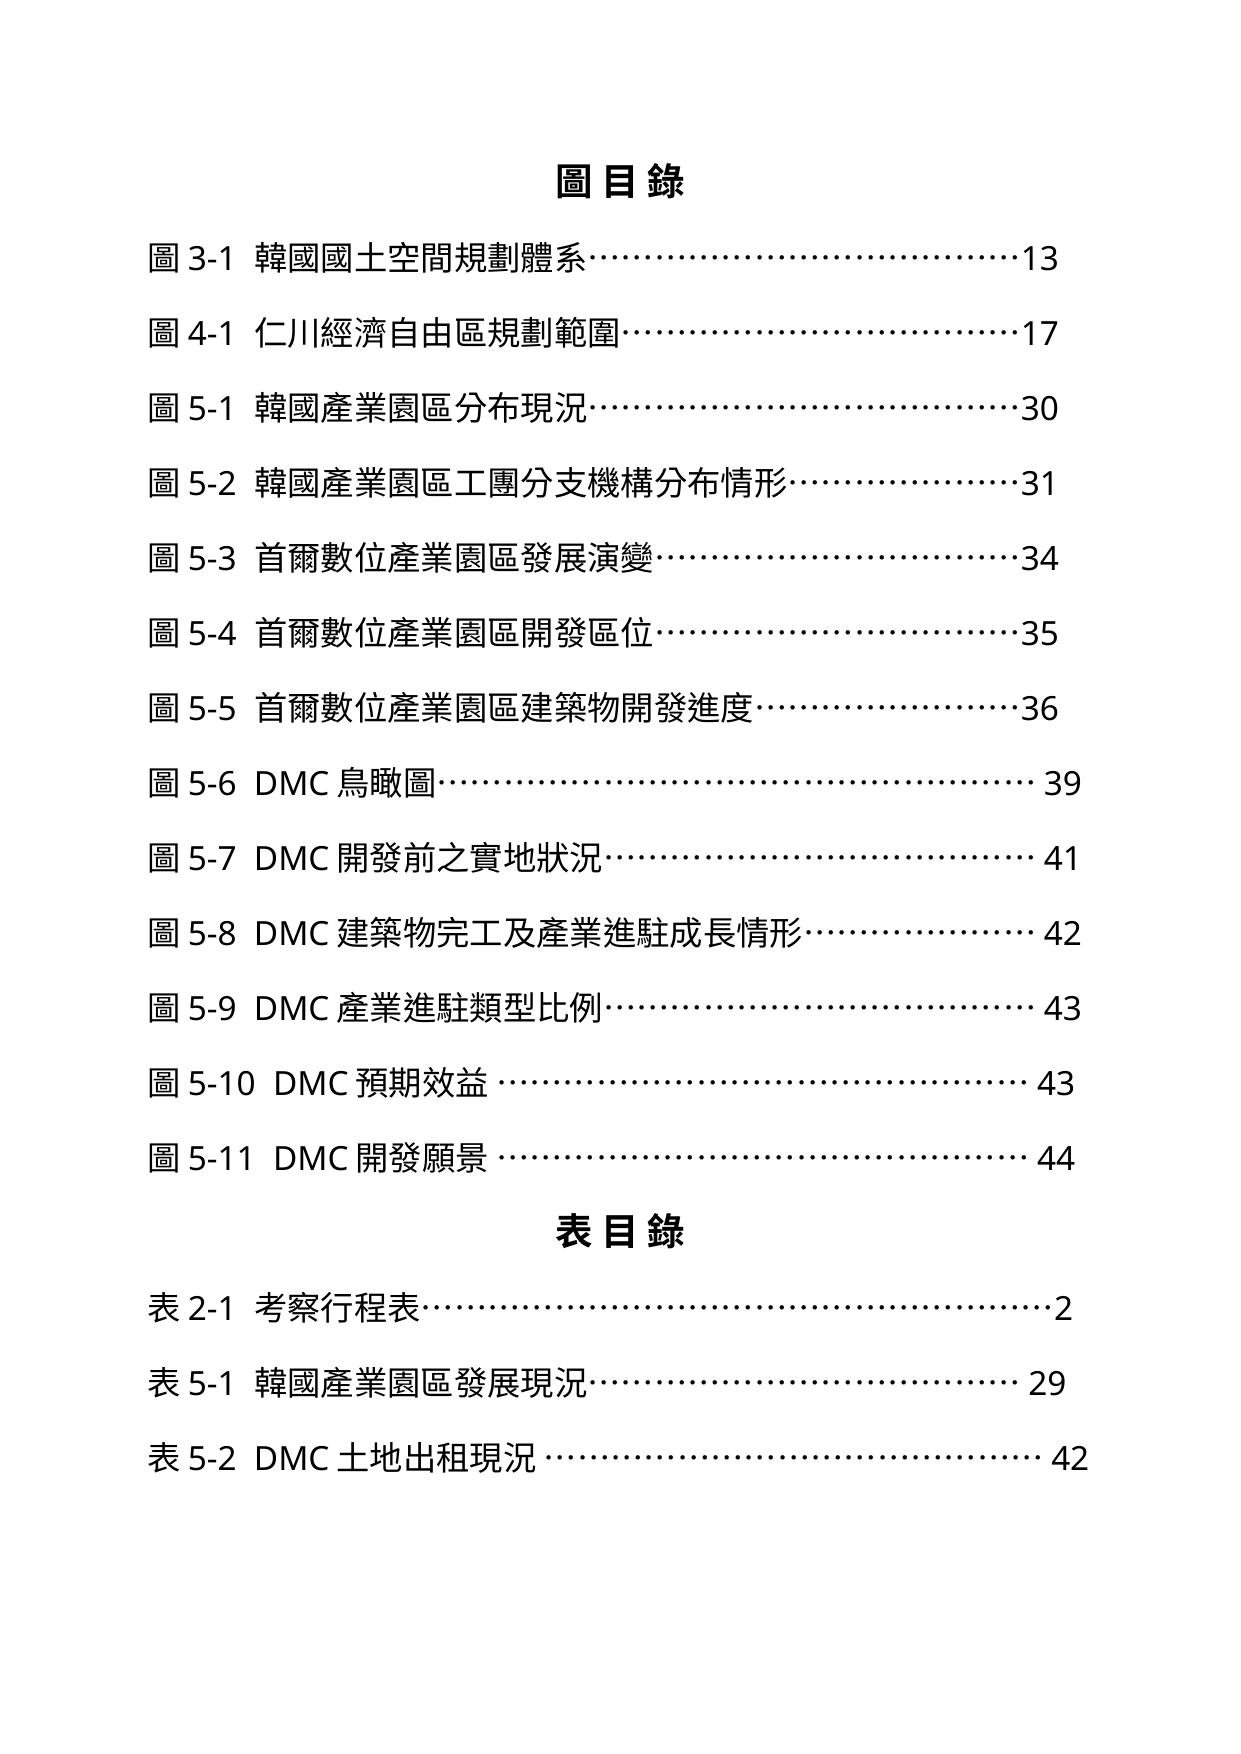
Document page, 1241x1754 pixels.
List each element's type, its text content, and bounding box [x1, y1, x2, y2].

text 圖5-1 韓國產業園區分布現況…………………………………30 [148, 375, 1092, 431]
text 圖5-6 DMC鳥瞰圖……………………………………………… 39 [148, 750, 1092, 806]
text 圖5-9 DMC產業進駐類型比例………………………………… 43 [148, 975, 1092, 1031]
text 圖5-10 DMC預期效益 ………………………………………… 43 [148, 1050, 1092, 1106]
text 圖4-1 仁川經濟自由區規劃範圍………………………………17 [148, 300, 1092, 356]
text 圖5-3 首爾數位產業園區發展演變……………………………34 [148, 525, 1092, 581]
text 表2-1 考察行程表…………………………………………………2 [148, 1275, 1092, 1331]
text 圖5-7 DMC開發前之實地狀況………………………………… 41 [148, 825, 1092, 881]
text 圖3-1 韓國國土空間規劃體系…………………………………13 [148, 225, 1092, 281]
text 表5-2 DMC土地出租現況 ……………………………………… 42 [148, 1425, 1092, 1481]
text 表 目 錄 [148, 1200, 1092, 1256]
text 圖5-5 首爾數位產業園區建築物開發進度……………………36 [148, 675, 1092, 731]
text 圖5-8 DMC建築物完工及產業進駐成長情形………………… 42 [148, 900, 1092, 956]
text 圖 目 錄 [148, 150, 1092, 206]
text 圖5-2 韓國產業園區工團分支機構分布情形…………………31 [148, 450, 1092, 506]
text 表5-1 韓國產業園區發展現況………………………………… 29 [148, 1350, 1092, 1406]
text 圖5-4 首爾數位產業園區開發區位……………………………35 [148, 600, 1092, 656]
text 圖5-11 DMC開發願景 ………………………………………… 44 [148, 1125, 1092, 1181]
